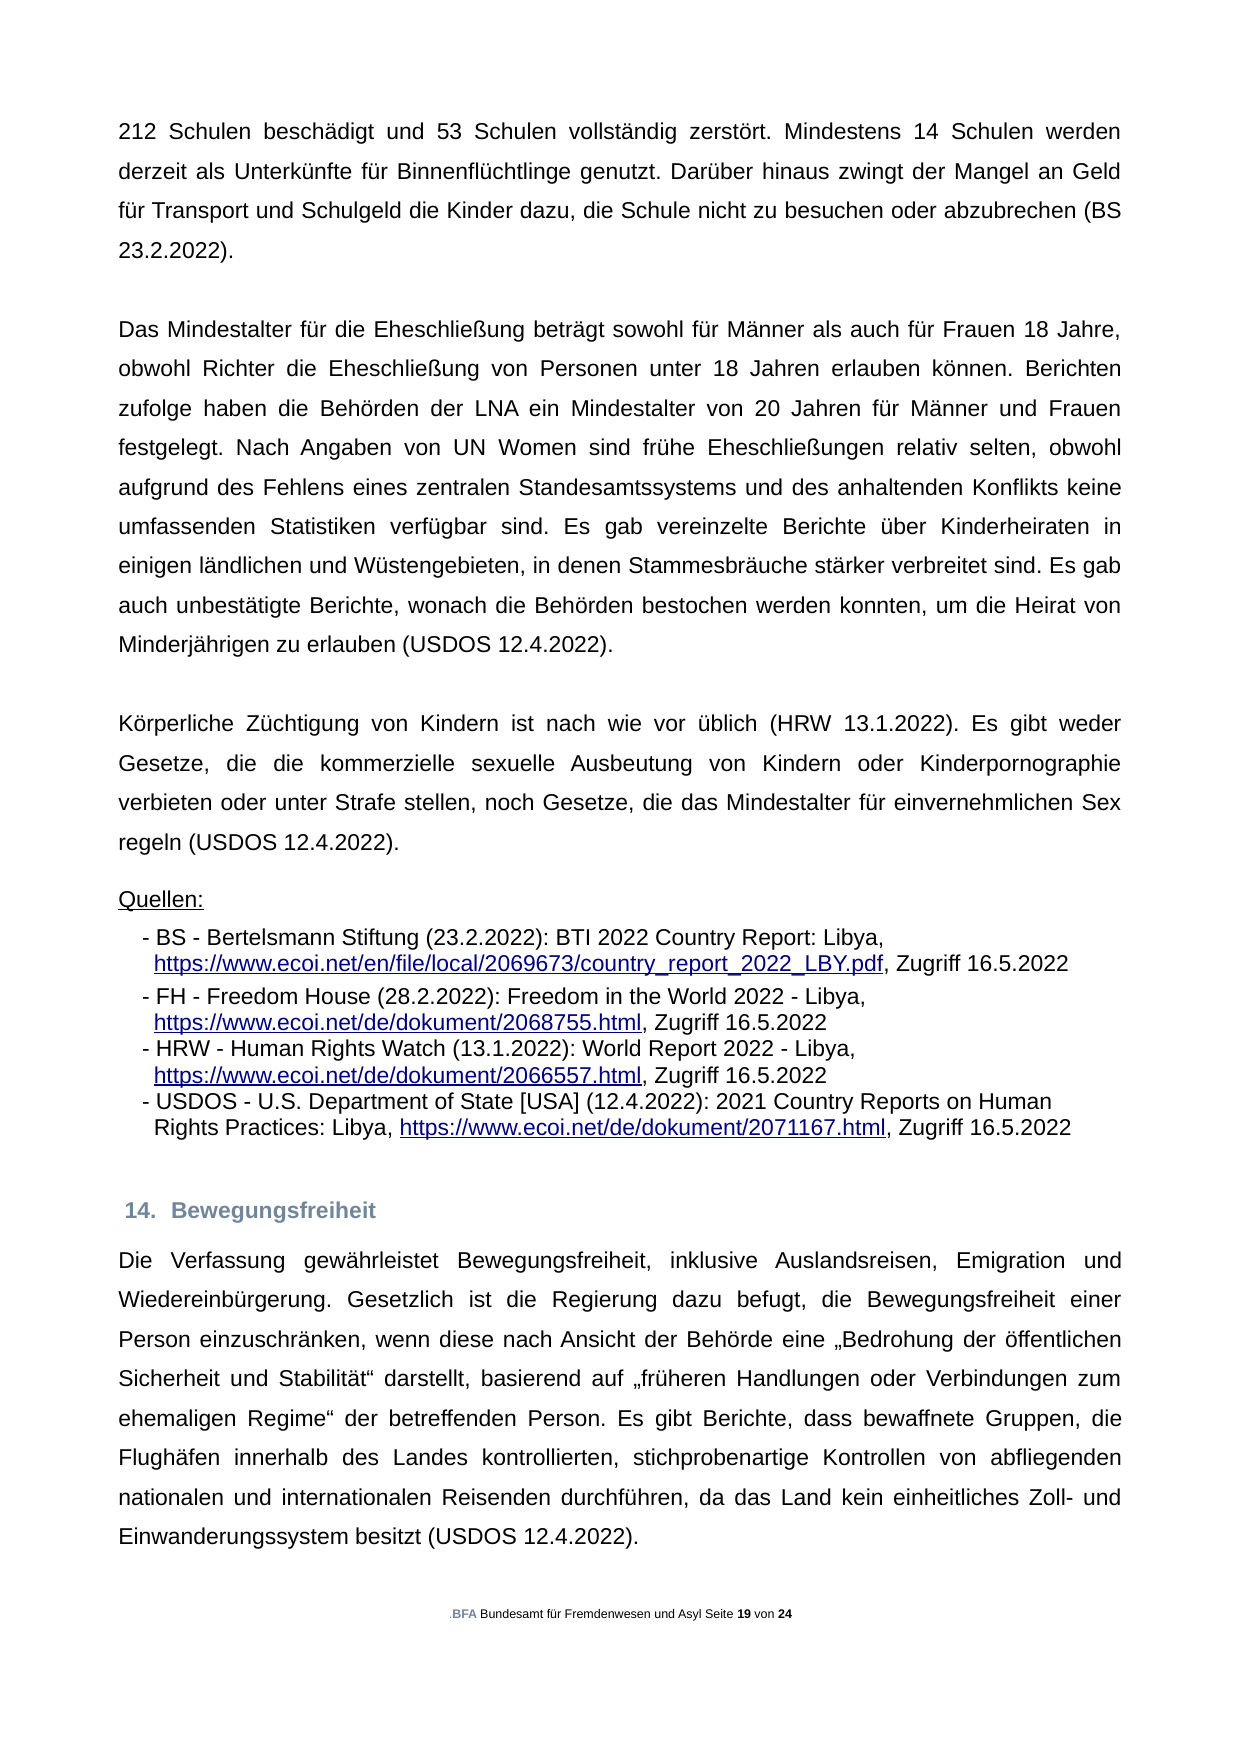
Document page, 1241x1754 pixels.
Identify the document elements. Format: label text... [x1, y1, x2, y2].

list HRW - Human Rights Watch (13.1.2022): World Report 2022 - Libya, https://www.ecoi.net/de/dokument/2066557.html, Zugriff 16.5.2022 [142, 1035, 1122, 1088]
list USDOS - U.S. Department of State [USA] (12.4.2022): 2021 Country Reports on Human Rights Practices: Libya, https://www.ecoi.net/de/dokument/2071167.html, Zugriff 16.5.2022 [142, 1088, 1122, 1141]
text Körperliche Züchtigung von Kindern ist nach wie vor üblich (HRW 13.1.2022). Es gibt weder Gesetze, die die kommerzielle sexuelle Ausbeutung von Kindern oder Kinderpornographie verbieten oder unter Strafe stellen, noch Gesetze, die das Mindestalter für einvernehmlichen Sex regeln (USDOS 12.4.2022). [118, 710, 1122, 855]
text Die Verfassung gewährleistet Bewegungsfreiheit, inklusive Auslandsreisen, Emigration und Wiedereinbürgerung. Gesetzlich ist die Regierung dazu befugt, die Bewegungsfreiheit einer Person einzuschränken, wenn diese nach Ansicht der Behörde eine „Bedrohung der öffentlichen Sicherheit und Stabilität“ darstellt, basierend auf „früheren Handlungen oder Verbindungen zum ehemaligen Regime“ der betreffenden Person. Es gibt Berichte, dass bewaffnete Gruppen, die Flughäfen innerhalb des Landes kontrollierten, stichprobenartige Kontrollen von abfliegenden nationalen und internationalen Reisenden durchführen, da das Land kein einheitliches Zoll- und Einwanderungssystem besitzt (USDOS 12.4.2022). [118, 1247, 1122, 1549]
list FH - Freedom House (28.2.2022): Freedom in the World 2022 - Libya, https://www.ecoi.net/de/dokument/2068755.html, Zugriff 16.5.2022 [142, 983, 1122, 1035]
text 212 Schulen beschädigt und 53 Schulen vollständig zerstört. Mindestens 14 Schulen werden derzeit als Unterkünfte für Binnenflüchtlinge genutzt. Darüber hinaus zwingt der Mangel an Geld für Transport und Schulgeld die Kinder dazu, die Schule nicht zu besuchen oder abzubrechen (BS 23.2.2022). [118, 118, 1122, 263]
subtitle Bewegungsfreiheit [118, 1197, 1112, 1223]
text Das Mindestalter für die Eheschließung beträgt sowohl für Männer als auch für Frauen 18 Jahre, obwohl Richter die Eheschließung von Personen unter 18 Jahren erlauben können. Berichten zufolge haben die Behörden der LNA ein Mindestalter von 20 Jahren für Männer und Frauen festgelegt. Nach Angaben von UN Women sind frühe Eheschließungen relativ selten, obwohl aufgrund des Fehlens eines zentralen Standesamtssystems und des anhaltenden Konflikts keine umfassenden Statistiken verfügbar sind. Es gab vereinzelte Berichte über Kinderheiraten in einigen ländlichen und Wüstengebieten, in denen Stammesbräuche stärker verbreitet sind. Es gab auch unbestätigte Berichte, wonach die Behörden bestochen werden konnten, um die Heirat von Minderjährigen zu erlauben (USDOS 12.4.2022). [118, 316, 1122, 658]
text Quellen: [118, 886, 1122, 912]
list BS - Bertelsmann Stiftung (23.2.2022): BTI 2022 Country Report: Libya, https://www.ecoi.net/en/file/local/2069673/country_report_2022_LBY.pdf, Zugriff 16.5.2022 [142, 924, 1122, 977]
